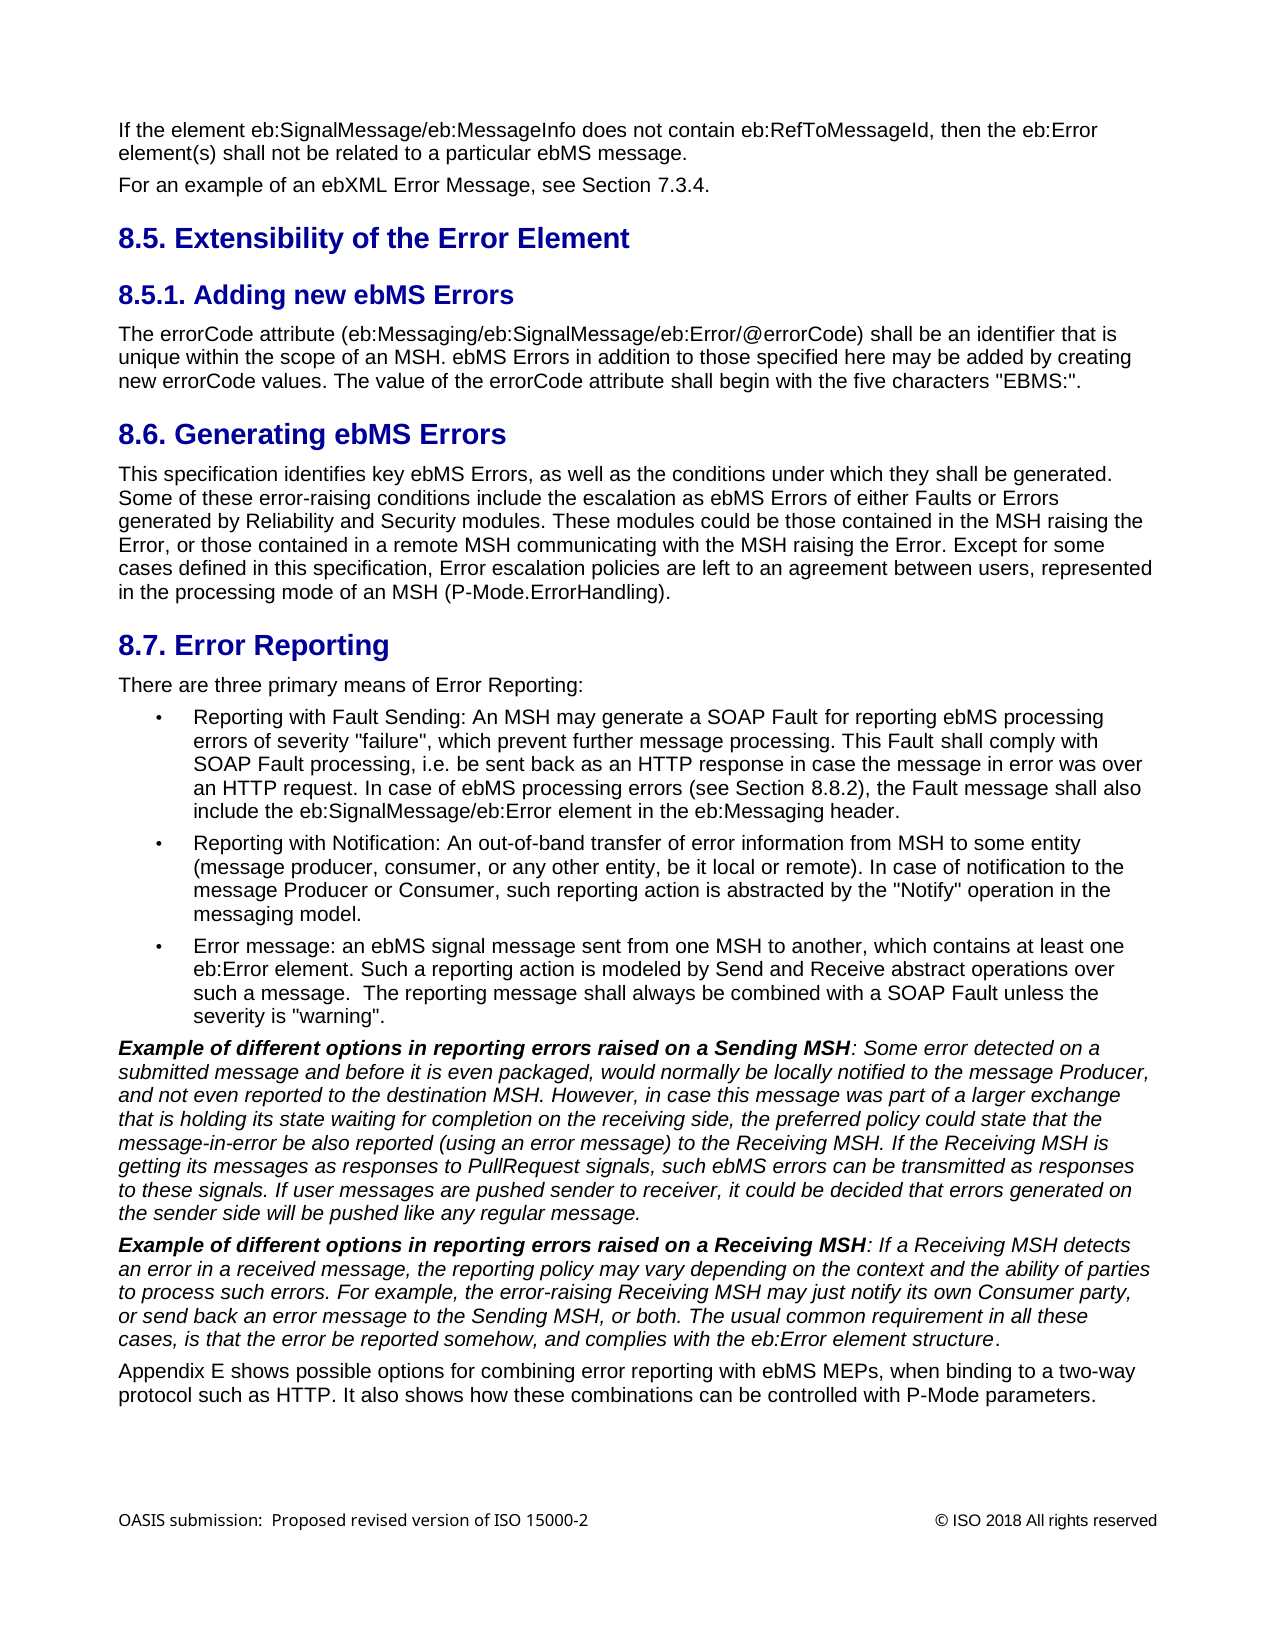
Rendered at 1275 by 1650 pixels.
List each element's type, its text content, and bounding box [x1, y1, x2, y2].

list Reporting with Notification: An out-of-band transfer of error information from MSH to some entity (message producer, consumer, or any other entity, be it local or remote). In case of notification to the message Producer or Consumer, such reporting action is abstracted by the "Notify" operation in the messaging model. [156, 832, 1157, 926]
text The errorCode attribute (eb:Messaging/eb:SignalMessage/eb:Error/@errorCode) shall be an identifier that is unique within the scope of an MSH. ebMS Errors in addition to those specified here may be added by creating new errorCode values. The value of the errorCode attribute shall begin with the five characters "EBMS:". [118, 322, 1157, 393]
subtitle Extensibility of the Error Element [118, 222, 1157, 254]
text Appendix E shows possible options for combining error reporting with ebMS MEPs, when binding to a two-way protocol such as HTTP. It also shows how these combinations can be controlled with P-Mode parameters. [118, 1359, 1157, 1407]
subtitle Adding new ebMS Errors [118, 279, 1157, 309]
list Reporting with Fault Sending: An MSH may generate a SOAP Fault for reporting ebMS processing errors of severity "failure", which prevent further message processing. This Fault shall comply with SOAP Fault processing, i.e. be sent back as an HTTP response in case the message in error was over an HTTP request. In case of ebMS processing errors (see Section 8.8.2), the Fault message shall also include the eb:SignalMessage/eb:Error element in the eb:Messaging header. [156, 706, 1157, 823]
text Example of different options in reporting errors raised on a Receiving MSH: If a Receiving MSH detects an error in a received message, the reporting policy may vary depending on the context and the ability of parties to process such errors. For example, the error-raising Receiving MSH may just notify its own Consumer party, or send back an error message to the Sending MSH, or both. The usual common requirement in all these cases, is that the error be reported somehow, and complies with the eb:Error element structure. [118, 1233, 1157, 1351]
list Error message: an ebMS signal message sent from one MSH to another, which contains at least one eb:Error element. Such a reporting action is modeled by Send and Receive abstract operations over such a message. The reporting message shall always be combined with a SOAP Fault unless the severity is "warning". [156, 934, 1157, 1028]
text If the element eb:SignalMessage/eb:MessageInfo does not contain eb:RefToMessageId, then the eb:Error element(s) shall not be related to a particular ebMS message. [118, 118, 1157, 165]
text This specification identifies key ebMS Errors, as well as the conditions under which they shall be generated. Some of these error-raising conditions include the escalation as ebMS Errors of either Faults or Errors generated by Reliability and Security modules. These modules could be those contained in the MSH raising the Error, or those contained in a remote MSH communicating with the MSH raising the Error. Except for some cases defined in this specification, Error escalation policies are left to an agreement between users, represented in the processing mode of an MSH (P-Mode.ErrorHandling). [118, 463, 1157, 604]
text For an example of an ebXML Error Message, see Section 7.3.4. [118, 173, 1157, 197]
text There are three primary means of Error Reporting: [118, 674, 1157, 697]
text Example of different options in reporting errors raised on a Sending MSH: Some error detected on a submitted message and before it is even packaged, would normally be locally notified to the message Producer, and not even reported to the destination MSH. However, in case this message was part of a larger exchange that is holding its state waiting for completion on the receiving side, the preferred policy could state that the message-in-error be also reported (using an error message) to the Receiving MSH. If the Receiving MSH is getting its messages as responses to PullRequest signals, such ebMS errors can be transmitted as responses to these signals. If user messages are pushed sender to receiver, it could be decided that errors generated on the sender side will be pushed like any regular message. [118, 1037, 1157, 1225]
subtitle Error Reporting [118, 629, 1157, 661]
subtitle Generating ebMS Errors [118, 418, 1157, 450]
